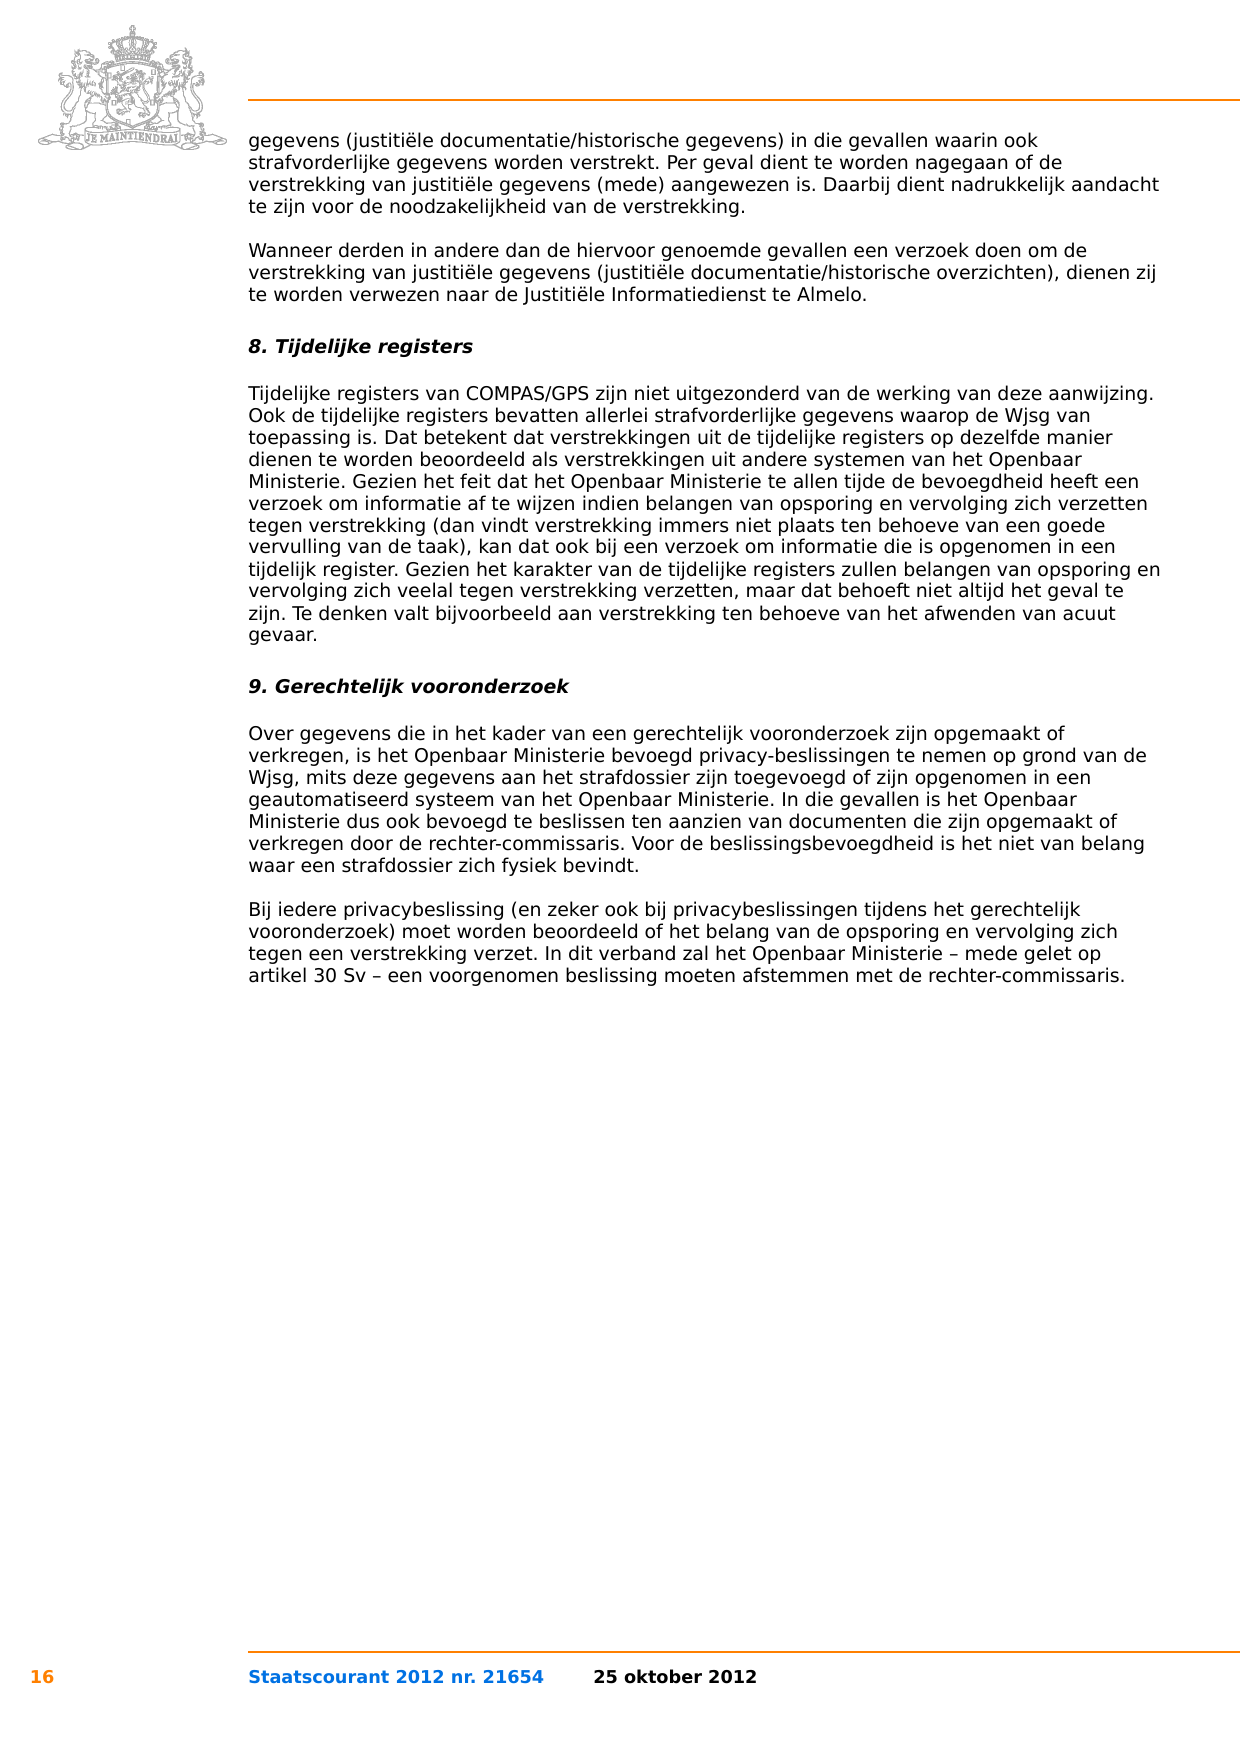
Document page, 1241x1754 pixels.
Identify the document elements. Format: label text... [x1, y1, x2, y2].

text Wanneer derden in andere dan de hiervoor genoemde gevallen een verzoek doen om de verstrekking van justitiële gegevens (justitiële documentatie/historische overzichten), dienen zij te worden verwezen naar de Justitiële Informatiedienst te Almelo. [248, 240, 1163, 306]
text Tijdelijke registers van COMPAS/GPS zijn niet uitgezonderd van de werking van deze aanwijzing. Ook de tijdelijke registers bevatten allerlei strafvorderlijke gegevens waarop de Wjsg van toepassing is. Dat betekent dat verstrekkingen uit de tijdelijke registers op dezelfde manier dienen te worden beoordeeld als verstrekkingen uit andere systemen van het Openbaar Ministerie. Gezien het feit dat het Openbaar Ministerie te allen tijde de bevoegdheid heeft een verzoek om informatie af te wijzen indien belangen van opsporing en vervolging zich verzetten tegen verstrekking (dan vindt verstrekking immers niet plaats ten behoeve van een goede vervulling van de taak), kan dat ook bij een verzoek om informatie die is opgenomen in een tijdelijk register. Gezien het karakter van de tijdelijke registers zullen belangen van opsporing en vervolging zich veelal tegen verstrekking verzetten, maar dat behoeft niet altijd het geval te zijn. Te denken valt bijvoorbeeld aan verstrekking ten behoeve van het afwenden van acuut gevaar. [248, 383, 1163, 646]
picture [38, 25, 227, 150]
subtitle 9. Gerechtelijk vooronderzoek [248, 676, 1163, 698]
text Bij iedere privacybeslissing (en zeker ook bij privacybeslissingen tijdens het gerechtelijk vooronderzoek) moet worden beoordeeld of het belang van de opsporing en vervolging zich tegen een verstrekking verzet. In dit verband zal het Openbaar Ministerie – mede gelet op artikel 30 Sv – een voorgenomen beslissing moeten afstemmen met de rechter-commissaris. [248, 899, 1163, 987]
subtitle 8. Tijdelijke registers [248, 336, 1163, 358]
text Over gegevens die in het kader van een gerechtelijk vooronderzoek zijn opgemaakt of verkregen, is het Openbaar Ministerie bevoegd privacy-beslissingen te nemen op grond van de Wjsg, mits deze gegevens aan het strafdossier zijn toegevoegd of zijn opgenomen in een geautomatiseerd systeem van het Openbaar Ministerie. In die gevallen is het Openbaar Ministerie dus ook bevoegd te beslissen ten aanzien van documenten die zijn opgemaakt of verkregen door de rechter-commissaris. Voor de beslissingsbevoegdheid is het niet van belang waar een strafdossier zich fysiek bevindt. [248, 723, 1163, 877]
text gegevens (justitiële documentatie/historische gegevens) in die gevallen waarin ook strafvorderlijke gegevens worden verstrekt. Per geval dient te worden nagegaan of de verstrekking van justitiële gegevens (mede) aangewezen is. Daarbij dient nadrukkelijk aandacht te zijn voor de noodzakelijkheid van de verstrekking. [248, 130, 1163, 218]
